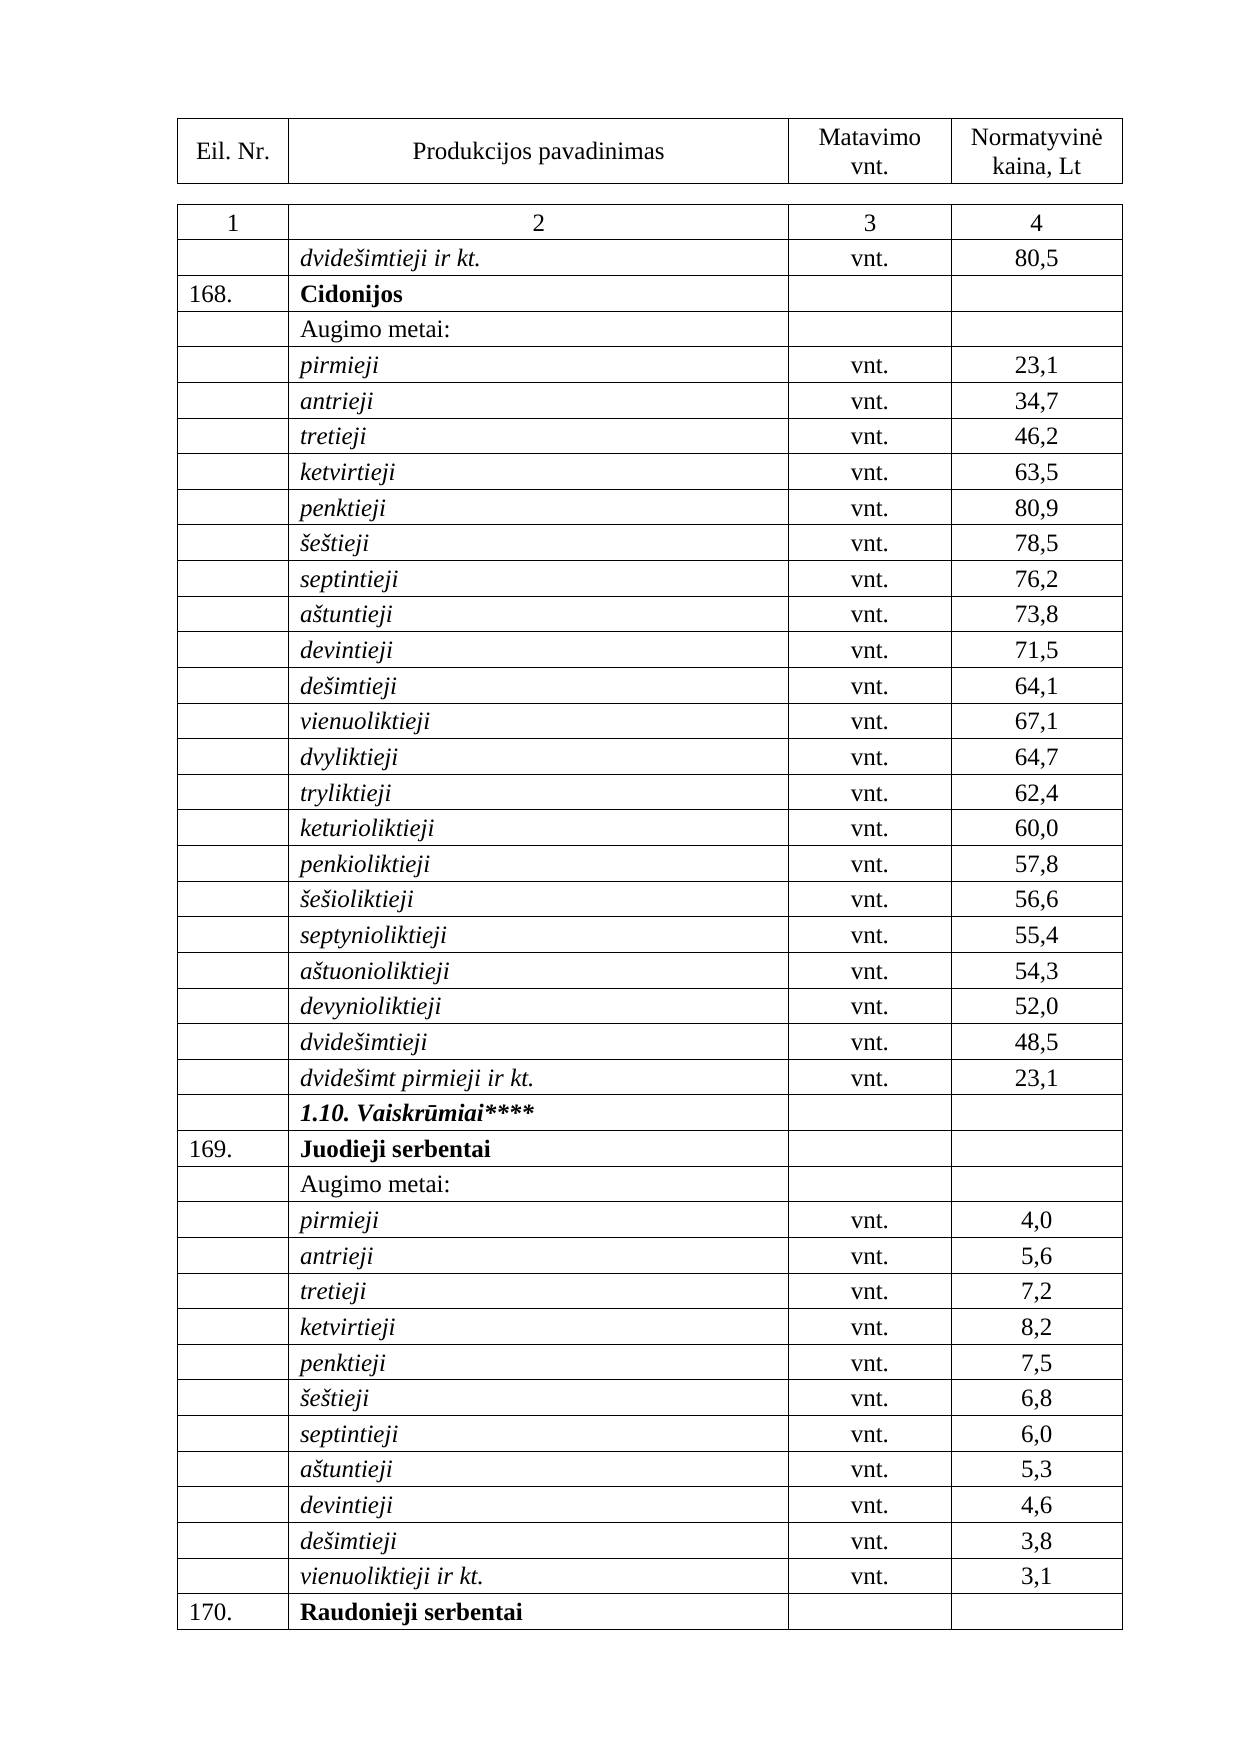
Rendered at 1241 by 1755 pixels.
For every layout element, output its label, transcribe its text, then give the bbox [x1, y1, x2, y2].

table_cell 60,0 [952, 810, 1122, 845]
table_cell 63,5 [952, 454, 1122, 489]
table_cell ketvirtieji [289, 1309, 788, 1344]
table_cell [178, 1523, 288, 1557]
table_cell septintieji [289, 1416, 788, 1451]
table_cell [178, 882, 288, 916]
table_cell vienuoliktieji ir kt. [289, 1559, 788, 1593]
table_cell vnt. [789, 1274, 951, 1308]
table_cell šešioliktieji [289, 882, 788, 916]
table_cell [178, 312, 288, 346]
table_cell [178, 775, 288, 809]
table_cell vnt. [789, 419, 951, 453]
table_cell vnt. [789, 1416, 951, 1451]
table_cell dvidešimtieji [289, 1024, 788, 1059]
table_cell [789, 276, 951, 311]
table_cell [178, 1487, 288, 1522]
table_cell 168. [178, 276, 288, 311]
table_cell vnt. [789, 775, 951, 809]
table_cell pirmieji [289, 1202, 788, 1237]
table_cell [951, 184, 1122, 204]
table_cell penktieji [289, 1345, 788, 1379]
table_header Produkcijos pavadinimas [289, 119, 788, 182]
table_cell [178, 917, 288, 952]
table_cell [178, 1274, 288, 1308]
table_cell septintieji [289, 561, 788, 596]
table_cell [178, 1309, 288, 1344]
table_cell vnt. [789, 739, 951, 774]
table_cell 4,0 [952, 1202, 1122, 1237]
table_cell 56,6 [952, 882, 1122, 916]
table_cell [178, 1416, 288, 1451]
table_cell Augimo metai: [289, 1167, 788, 1201]
table_cell [952, 1095, 1122, 1130]
table_cell 23,1 [952, 1060, 1122, 1094]
table_cell 55,4 [952, 917, 1122, 952]
table_cell vnt. [789, 846, 951, 881]
table_cell aštuntieji [289, 597, 788, 631]
table_cell 5,3 [952, 1452, 1122, 1486]
table_cell [178, 347, 288, 382]
table_cell vnt. [789, 1238, 951, 1272]
table_cell antrieji [289, 1238, 788, 1272]
table_cell aštuonioliktieji [289, 953, 788, 987]
table_cell [789, 184, 951, 204]
table_cell antrieji [289, 383, 788, 417]
table_cell [178, 632, 288, 667]
table_cell [178, 454, 288, 489]
table_cell 1.10. Vaiskrūmiai**** [289, 1095, 788, 1130]
table_cell penktieji [289, 490, 788, 524]
table_cell 80,9 [952, 490, 1122, 524]
table_cell [178, 668, 288, 702]
table_header Matavimo vnt. [789, 119, 951, 182]
table_cell [178, 383, 288, 417]
table_cell 170. [178, 1594, 288, 1629]
table_cell vnt. [789, 632, 951, 667]
table_cell 78,5 [952, 525, 1122, 560]
table_cell [178, 1380, 288, 1415]
table_cell [178, 810, 288, 845]
table_cell tretieji [289, 419, 788, 453]
table_cell [178, 490, 288, 524]
table_cell 80,5 [952, 240, 1122, 275]
table_cell pirmieji [289, 347, 788, 382]
table_cell 2 [289, 205, 788, 239]
table_header Normatyvinė kaina, Lt [952, 119, 1122, 182]
table_cell Cidonijos [289, 276, 788, 311]
table_cell Juodieji serbentai [289, 1131, 788, 1166]
table_cell 34,7 [952, 383, 1122, 417]
table_cell dvyliktieji [289, 739, 788, 774]
table_cell [178, 1024, 288, 1059]
table_cell vnt. [789, 989, 951, 1023]
table_cell devintieji [289, 632, 788, 667]
table_cell vnt. [789, 1559, 951, 1593]
table_cell [952, 1167, 1122, 1201]
table_cell 1 [178, 205, 288, 239]
table_cell vnt. [789, 597, 951, 631]
table_cell 64,1 [952, 668, 1122, 702]
table_cell 6,0 [952, 1416, 1122, 1451]
table_cell vnt. [789, 490, 951, 524]
table_cell [789, 1594, 951, 1629]
table_header Eil. Nr. [178, 119, 288, 182]
table_cell vnt. [789, 525, 951, 560]
table_cell [178, 739, 288, 774]
table_cell [178, 704, 288, 738]
table_cell 54,3 [952, 953, 1122, 987]
table_cell 73,8 [952, 597, 1122, 631]
table_cell [178, 525, 288, 560]
table_cell vnt. [789, 1309, 951, 1344]
table_cell vnt. [789, 882, 951, 916]
table_cell [952, 312, 1122, 346]
table_cell [789, 312, 951, 346]
table_cell 4 [952, 205, 1122, 239]
table_cell [178, 1345, 288, 1379]
table_cell vnt. [789, 1523, 951, 1557]
table_cell [952, 1594, 1122, 1629]
table_cell keturioliktieji [289, 810, 788, 845]
table_cell 46,2 [952, 419, 1122, 453]
table_cell vnt. [789, 1024, 951, 1059]
table_cell 71,5 [952, 632, 1122, 667]
table_cell [178, 1452, 288, 1486]
table_cell [178, 1095, 288, 1130]
table_cell [178, 1559, 288, 1593]
table_cell 7,5 [952, 1345, 1122, 1379]
table_cell 5,6 [952, 1238, 1122, 1272]
table_cell [178, 989, 288, 1023]
table_cell devintieji [289, 1487, 788, 1522]
table_cell 6,8 [952, 1380, 1122, 1415]
table_cell devynioliktieji [289, 989, 788, 1023]
table_cell vnt. [789, 668, 951, 702]
table_cell 169. [178, 1131, 288, 1166]
table_cell [178, 561, 288, 596]
table_cell [789, 1131, 951, 1166]
table_cell [178, 419, 288, 453]
table_cell dvidešimtieji ir kt. [289, 240, 788, 275]
table_cell dešimtieji [289, 668, 788, 702]
table_cell penkioliktieji [289, 846, 788, 881]
table_cell vienuoliktieji [289, 704, 788, 738]
table_cell [178, 597, 288, 631]
table_cell aštuntieji [289, 1452, 788, 1486]
table_cell tryliktieji [289, 775, 788, 809]
table_cell tretieji [289, 1274, 788, 1308]
table_cell 76,2 [952, 561, 1122, 596]
table_cell vnt. [789, 454, 951, 489]
table_cell vnt. [789, 1487, 951, 1522]
table_cell vnt. [789, 917, 951, 952]
table_cell 3,1 [952, 1559, 1122, 1593]
table_cell vnt. [789, 1060, 951, 1094]
table_cell [952, 276, 1122, 311]
table_cell Raudonieji serbentai [289, 1594, 788, 1629]
table_cell [178, 240, 288, 275]
table_cell vnt. [789, 953, 951, 987]
table_cell 48,5 [952, 1024, 1122, 1059]
table_cell 62,4 [952, 775, 1122, 809]
table_cell vnt. [789, 240, 951, 275]
table_cell vnt. [789, 561, 951, 596]
table_cell 7,2 [952, 1274, 1122, 1308]
table_cell vnt. [789, 1202, 951, 1237]
table_cell [178, 1202, 288, 1237]
table_cell 4,6 [952, 1487, 1122, 1522]
table_cell 67,1 [952, 704, 1122, 738]
table_cell šeštieji [289, 1380, 788, 1415]
table_cell vnt. [789, 347, 951, 382]
table_cell dešimtieji [289, 1523, 788, 1557]
table_cell vnt. [789, 810, 951, 845]
table_cell [177, 184, 288, 204]
table_cell ketvirtieji [289, 454, 788, 489]
table_cell dvidešimt pirmieji ir kt. [289, 1060, 788, 1094]
table_cell šeštieji [289, 525, 788, 560]
table_cell 52,0 [952, 989, 1122, 1023]
table_cell Augimo metai: [289, 312, 788, 346]
table_cell septynioliktieji [289, 917, 788, 952]
table_cell vnt. [789, 1380, 951, 1415]
table_cell 57,8 [952, 846, 1122, 881]
table_cell [789, 1167, 951, 1201]
table_cell vnt. [789, 1452, 951, 1486]
table_cell vnt. [789, 383, 951, 417]
table_cell [178, 1238, 288, 1272]
table_cell vnt. [789, 1345, 951, 1379]
table_cell [178, 953, 288, 987]
table_cell 8,2 [952, 1309, 1122, 1344]
table_cell [289, 184, 788, 204]
table_cell 64,7 [952, 739, 1122, 774]
table_cell 23,1 [952, 347, 1122, 382]
table_cell [178, 1060, 288, 1094]
table_cell vnt. [789, 704, 951, 738]
table_cell [789, 1095, 951, 1130]
table_cell [178, 1167, 288, 1201]
table_cell [952, 1131, 1122, 1166]
table_cell 3 [789, 205, 951, 239]
table_cell [178, 846, 288, 881]
table_cell 3,8 [952, 1523, 1122, 1557]
